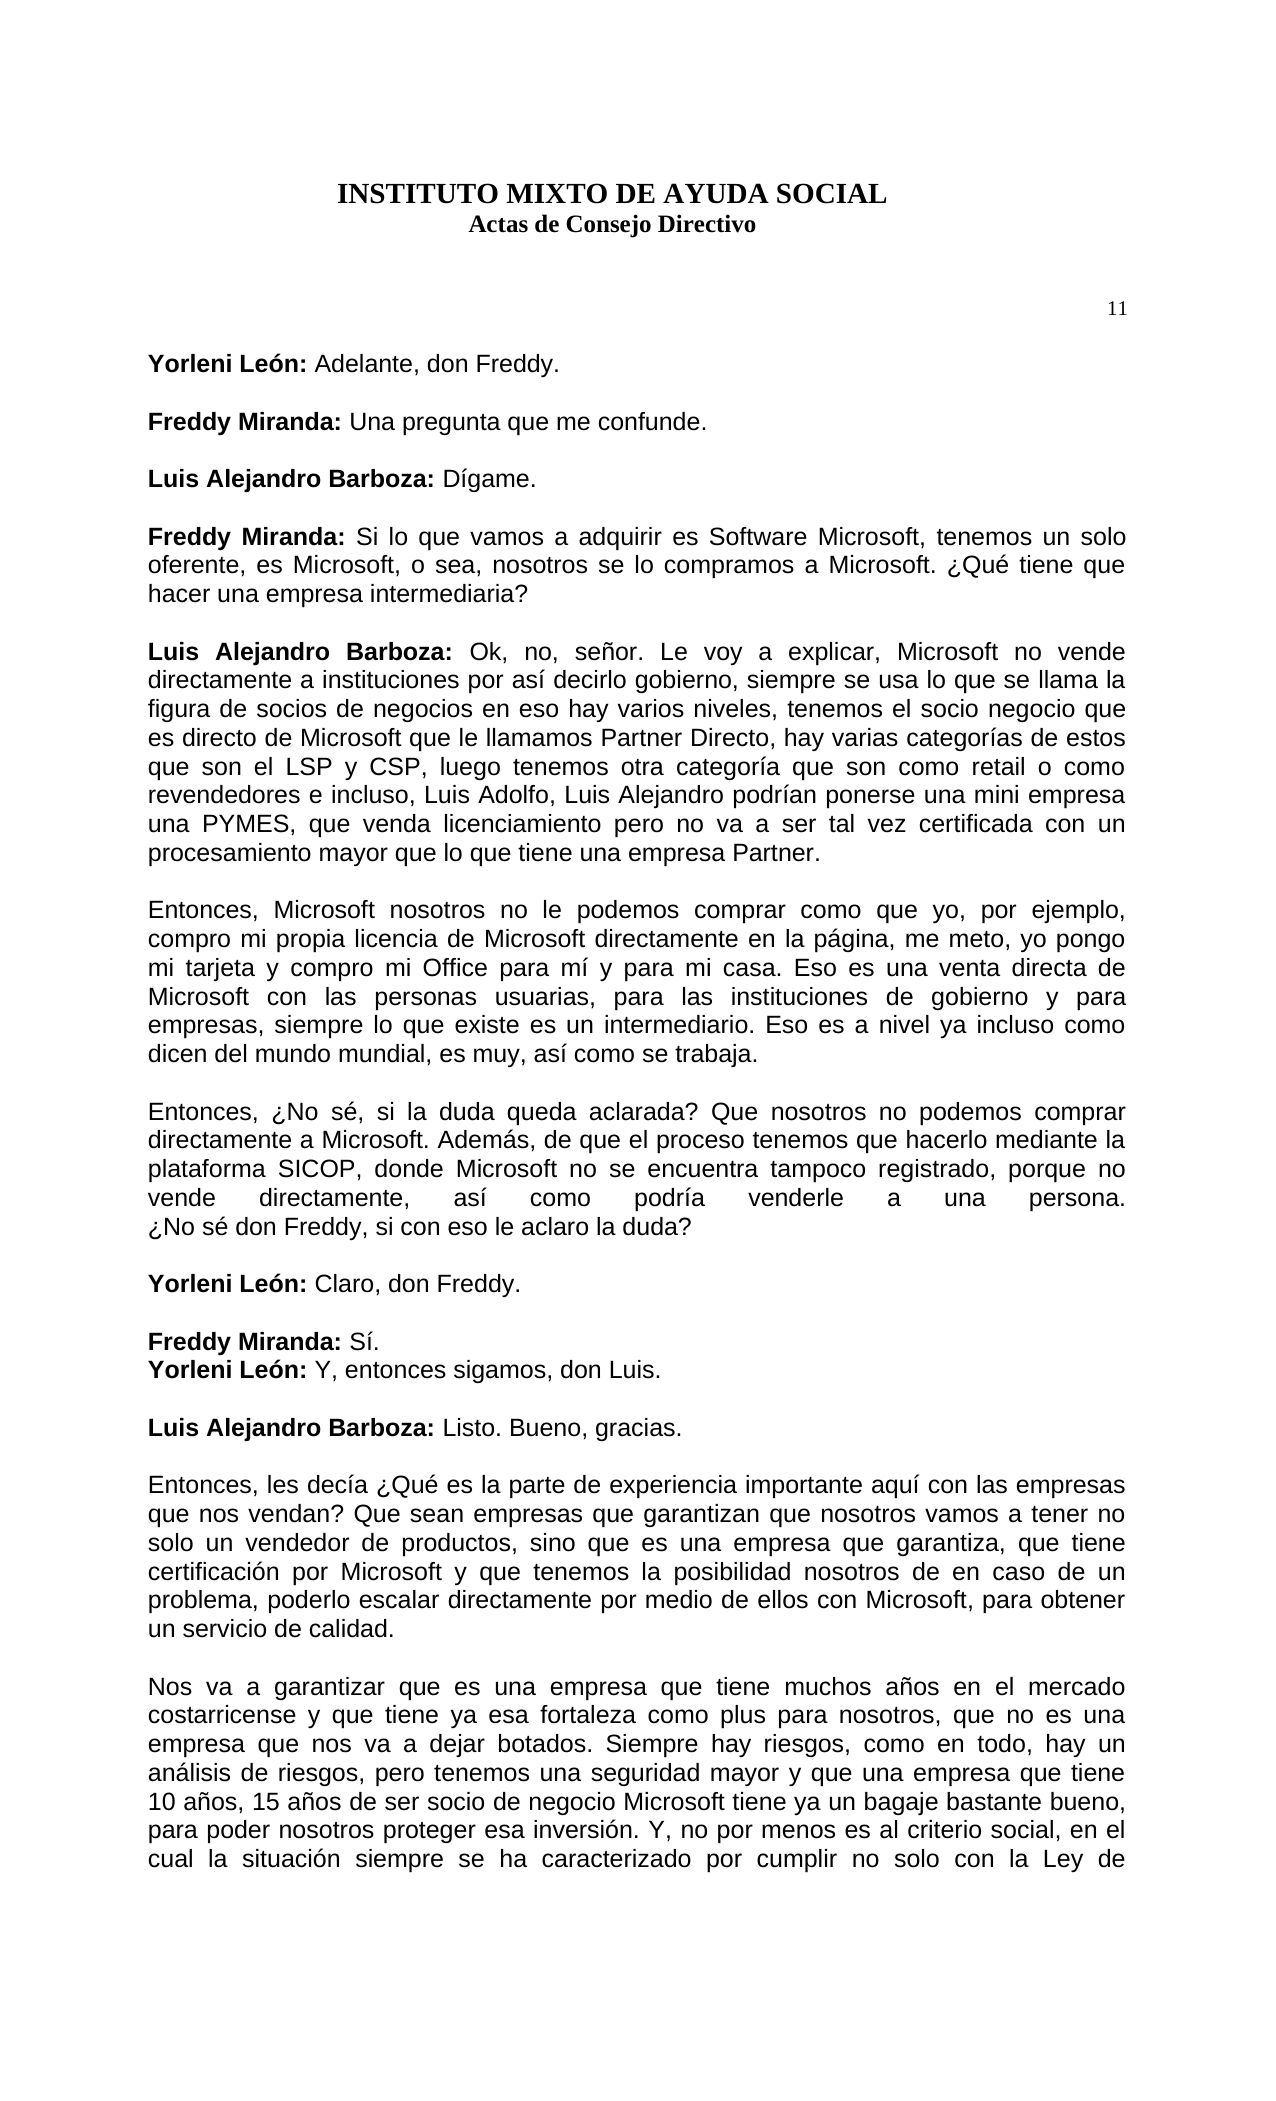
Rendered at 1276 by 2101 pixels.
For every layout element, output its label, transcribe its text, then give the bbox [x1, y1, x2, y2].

text Nos va a garantizar que es una empresa que tiene muchos años en el mercado costarricense y que tiene ya esa fortaleza como plus para nosotros, que no es una empresa que nos va a dejar botados. Siempre hay riesgos, como en todo, hay un análisis de riesgos, pero tenemos una seguridad mayor y que una empresa que tiene 10 años, 15 años de ser socio de negocio Microsoft tiene ya un bagaje bastante bueno, para poder nosotros proteger esa inversión. Y, no por menos es al criterio social, en el cual la situación siempre se ha caracterizado por cumplir no solo con la Ley de [148, 1672, 1127, 1873]
text Freddy Miranda: Si lo que vamos a adquirir es Software Microsoft, tenemos un solo oferente, es Microsoft, o sea, nosotros se lo compramos a Microsoft. ¿Qué tiene que hacer una empresa intermediaria? [148, 493, 1127, 608]
text Luis Alejandro Barboza: Dígame. [148, 435, 1127, 493]
text Yorleni León: Claro, don Freddy. [148, 1240, 1127, 1298]
text Entonces, ¿No sé, si la duda queda aclarada? Que nosotros no podemos comprar directamente a Microsoft. Además, de que el proceso tenemos que hacerlo mediante la plataforma SICOP, donde Microsoft no se encuentra tampoco registrado, porque no vende directamente, así como podría venderle a una persona. ¿No sé don Freddy, si con eso le aclaro la duda? [148, 1097, 1127, 1240]
text Freddy Miranda: Una pregunta que me confunde. [148, 378, 1127, 435]
text Luis Alejandro Barboza: Listo. Bueno, gracias. [148, 1413, 1127, 1442]
text Luis Alejandro Barboza: Ok, no, señor. Le voy a explicar, Microsoft no vende directamente a instituciones por así decirlo gobierno, siempre se usa lo que se llama la figura de socios de negocios en eso hay varios niveles, tenemos el socio negocio que es directo de Microsoft que le llamamos Partner Directo, hay varias categorías de estos que son el LSP y CSP, luego tenemos otra categoría que son como retail o como revendedores e incluso, Luis Adolfo, Luis Alejandro podrían ponerse una mini empresa una PYMES, que venda licenciamiento pero no va a ser tal vez certificada con un procesamiento mayor que lo que tiene una empresa Partner. [148, 608, 1127, 867]
text Entonces, les decía ¿Qué es la parte de experiencia importante aquí con las empresas que nos vendan? Que sean empresas que garantizan que nosotros vamos a tener no solo un vendedor de productos, sino que es una empresa que garantiza, que tiene certificación por Microsoft y que tenemos la posibilidad nosotros de en caso de un problema, poderlo escalar directamente por medio de ellos con Microsoft, para obtener un servicio de calidad. [148, 1470, 1127, 1643]
text Entonces, Microsoft nosotros no le podemos comprar como que yo, por ejemplo, compro mi propia licencia de Microsoft directamente en la página, me meto, yo pongo mi tarjeta y compro mi Office para mí y para mi casa. Eso es una venta directa de Microsoft con las personas usuarias, para las instituciones de gobierno y para empresas, siempre lo que existe es un intermediario. Eso es a nivel ya incluso como dicen del mundo mundial, es muy, así como se trabaja. [148, 895, 1127, 1068]
text Freddy Miranda: Sí. [148, 1298, 1127, 1355]
text Yorleni León: Y, entonces sigamos, don Luis. [148, 1355, 1127, 1384]
text Yorleni León: Adelante, don Freddy. [148, 320, 1127, 378]
